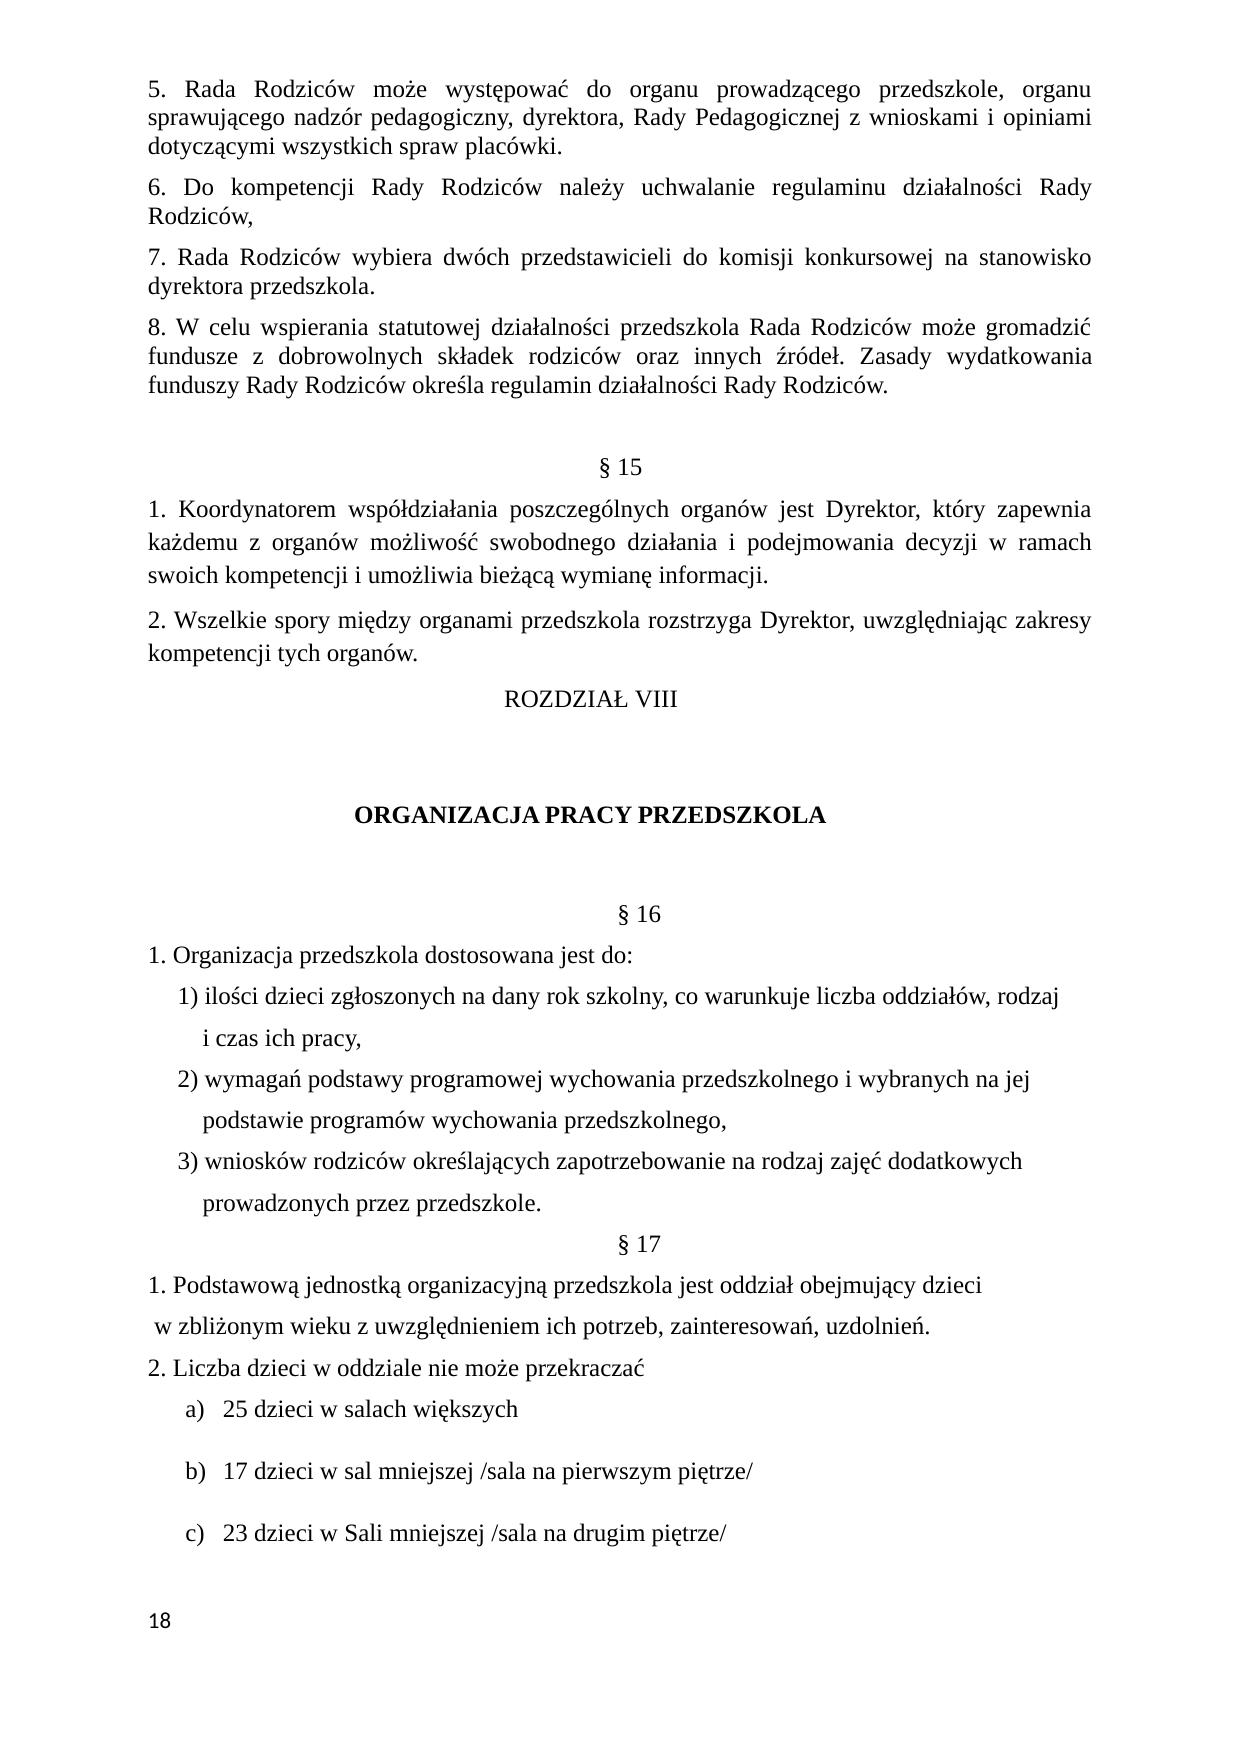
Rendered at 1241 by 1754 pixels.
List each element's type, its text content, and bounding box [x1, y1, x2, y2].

text 2. Wszelkie spory między organami przedszkola rozstrzyga Dyrektor, uwzględniając zakresy kompetencji tych organów. [148, 605, 1093, 667]
list 17 dzieci w sal mniejszej /sala na pierwszym piętrze/ [185, 1456, 1093, 1485]
text prowadzonych przez przedszkole. [177, 1188, 1093, 1216]
text § 16 [185, 899, 1093, 928]
text 8. W celu wspierania statutowej działalności przedszkola Rada Rodziców może gromadzić fundusze z dobrowolnych składek rodziców oraz innych źródeł. Zasady wydatkowania funduszy Rady Rodziców określa regulamin działalności Rady Rodziców. [148, 312, 1093, 399]
text 7. Rada Rodziców wybiera dwóch przedstawicieli do komisji konkursowej na stanowisko dyrektora przedszkola. [148, 242, 1093, 300]
list 23 dzieci w Sali mniejszej /sala na drugim piętrze/ [185, 1518, 1093, 1547]
text w zbliżonym wieku z uwzględnieniem ich potrzeb, zainteresowań, uzdolnień. [148, 1311, 1093, 1340]
text podstawie programów wychowania przedszkolnego, [177, 1105, 1093, 1134]
text § 17 [185, 1229, 1093, 1258]
text 3) wniosków rodziców określających zapotrzebowanie na rodzaj zajęć dodatkowych [177, 1146, 1093, 1175]
list ORGANIZACJA PRACY PRZEDSZKOLA [260, 800, 1093, 828]
text 1. Koordynatorem współdziałania poszczególnych organów jest Dyrektor, który zapewnia każdemu z organów możliwość swobodnego działania i podejmowania decyzji w ramach swoich kompetencji i umożliwia bieżącą wymianę informacji. [148, 494, 1093, 588]
text 1) ilości dzieci zgłoszonych na dany rok szkolny, co warunkuje liczba oddziałów, rodzaj [177, 981, 1093, 1010]
text i czas ich pracy, [177, 1023, 1093, 1051]
list 25 dzieci w salach większych [185, 1394, 1093, 1423]
text 2) wymagań podstawy programowej wychowania przedszkolnego i wybranych na jej [177, 1064, 1093, 1093]
text 5. Rada Rodziców może występować do organu prowadzącego przedszkole, organu sprawującego nadzór pedagogiczny, dyrektora, Rady Pedagogicznej z wnioskami i opiniami dotyczącymi wszystkich spraw placówki. [148, 74, 1093, 160]
text 1. Podstawową jednostką organizacyjną przedszkola jest oddział obejmujący dzieci [148, 1270, 1093, 1299]
text 2. Liczba dzieci w oddziale nie może przekraczać [148, 1353, 1093, 1381]
text § 15 [148, 452, 1093, 481]
text 6. Do kompetencji Rady Rodziców należy uchwalanie regulaminu działalności Rady Rodziców, [148, 172, 1093, 230]
text 1. Organizacja przedszkola dostosowana jest do: [148, 940, 1093, 969]
list ROZDZIAŁ VIII [260, 684, 1093, 713]
